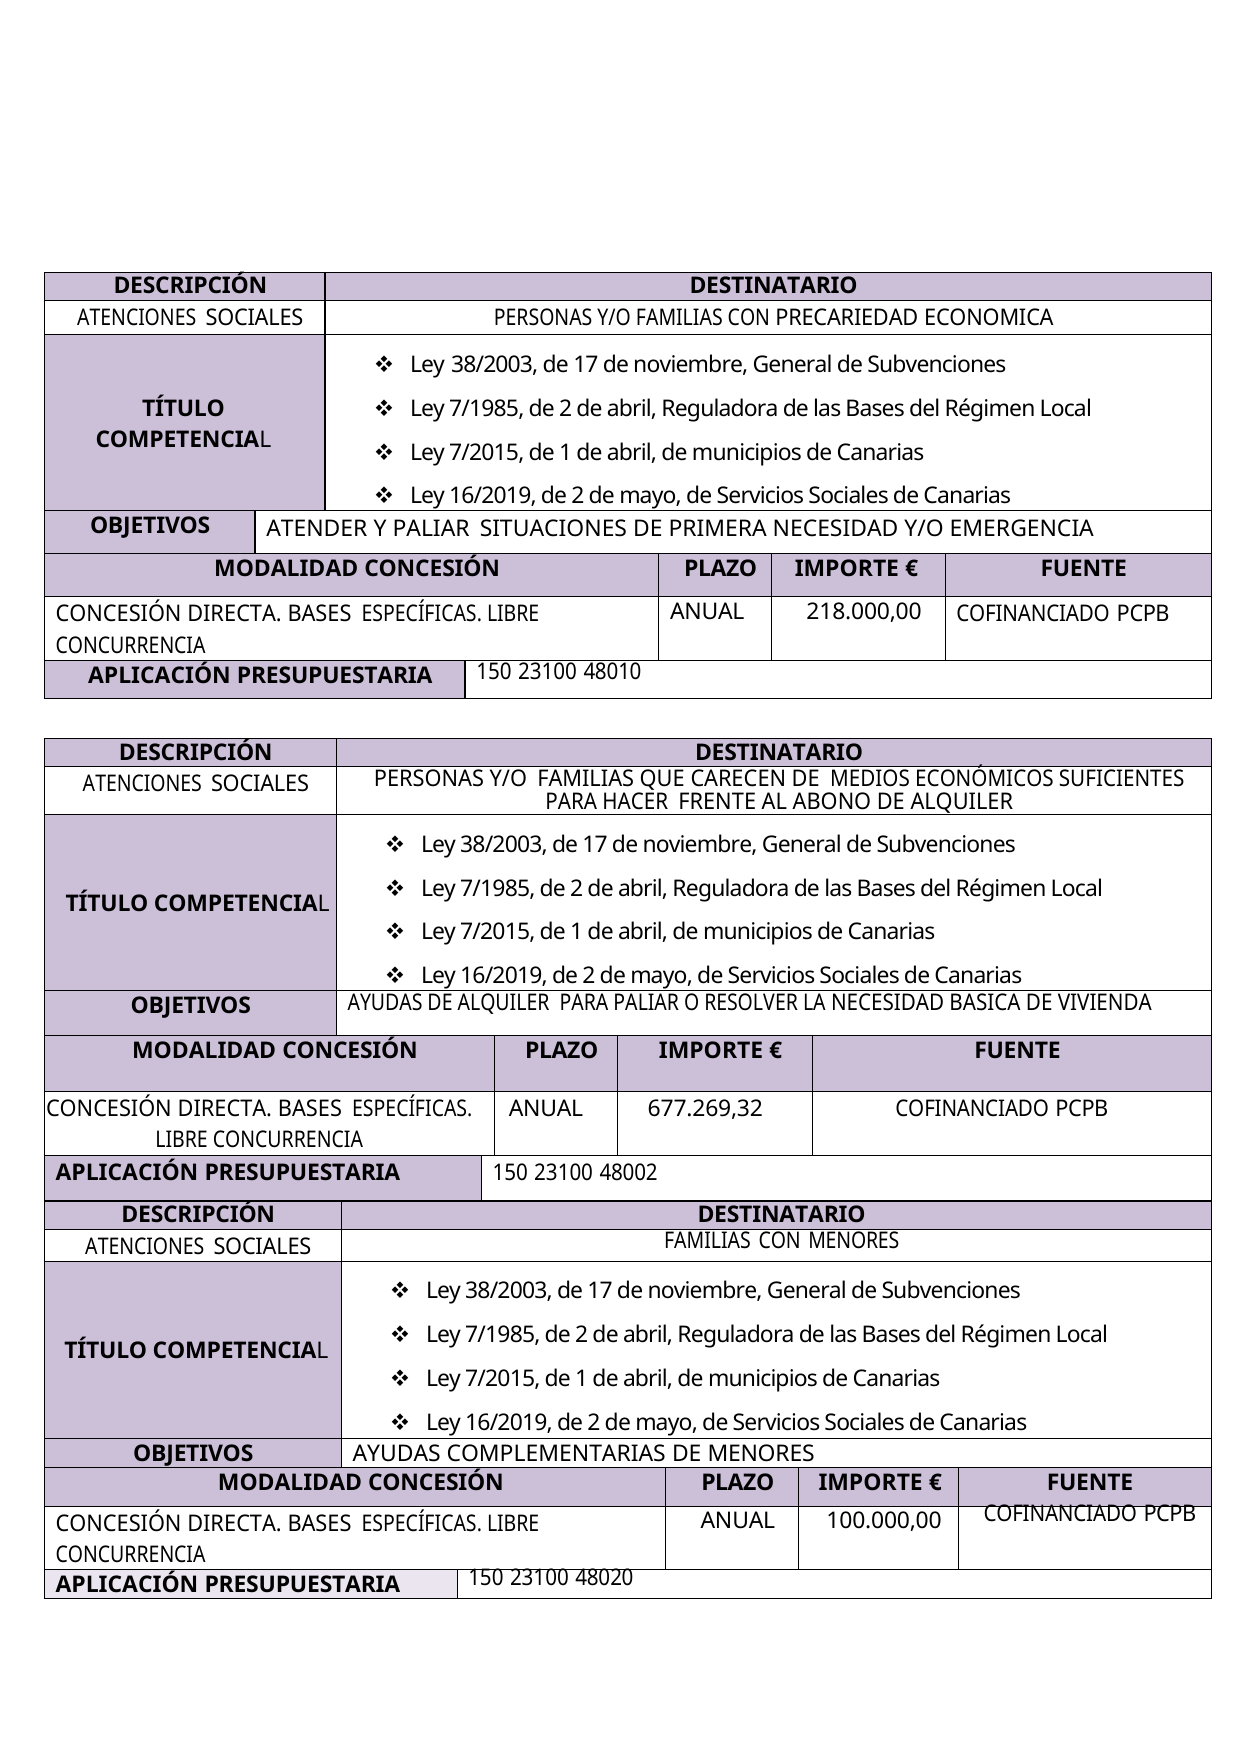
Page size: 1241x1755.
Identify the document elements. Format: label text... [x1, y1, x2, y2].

table_cell IMPORTE € [618, 1036, 812, 1091]
table_cell 218.000,00 [772, 597, 945, 660]
table_cell 150 23100 48002 [482, 1156, 1211, 1200]
table_cell TÍTULO COMPETENCIAL [45, 1262, 341, 1438]
table_cell IMPORTE € [799, 1468, 958, 1506]
table_cell COFINANCIADO PCPB [959, 1507, 1211, 1569]
table_header DESTINATARIO [326, 273, 1211, 300]
table_cell FUENTE [959, 1468, 1211, 1506]
table_cell COFINANCIADO PCPB [813, 1092, 1211, 1154]
table_header DESCRIPCIÓN [45, 1202, 341, 1229]
table_cell ANUAL [659, 597, 771, 660]
table_cell PERSONAS Y/O FAMILIAS QUE CARECEN DE MEDIOS ECONÓMICOS SUFICIENTES PARA HACER FRENTE AL ABONO DE ALQUILER [337, 767, 1211, 814]
table_cell IMPORTE € [772, 554, 945, 596]
table_cell ATENDER Y PALIAR SITUACIONES DE PRIMERA NECESIDAD Y/O EMERGENCIA [256, 511, 1211, 553]
table_cell FAMILIAS CON MENORES [342, 1230, 1211, 1261]
table_cell OBJETIVOS [45, 991, 336, 1035]
table_header DESTINATARIO [342, 1202, 1211, 1229]
table_cell 677.269,32 [618, 1092, 812, 1154]
table_cell MODALIDAD CONCESIÓN [45, 1468, 665, 1506]
table_header DESCRIPCIÓN [45, 739, 336, 766]
table_cell CONCESIÓN DIRECTA. BASES ESPECÍFICAS. LIBRE CONCURRENCIA [45, 597, 658, 660]
table_cell Ley 38/2003, de 17 de noviembre, General de Subvenciones Ley 7/1985, de 2 de abril, Reguladora de las Bases del Régimen Local Ley 7/2015, de 1 de abril, de municipios de Canarias Ley 16/2019, de 2 de mayo, de Servicios Sociales de Canarias [326, 335, 1211, 510]
table_cell 100.000,00 [799, 1507, 958, 1569]
table_cell AYUDAS COMPLEMENTARIAS DE MENORES [342, 1439, 1211, 1467]
table_cell APLICACIÓN PRESUPUESTARIA [45, 661, 464, 698]
table_cell ATENCIONES SOCIALES [45, 767, 336, 814]
table_cell MODALIDAD CONCESIÓN [45, 1036, 494, 1091]
table_cell 150 23100 48020 [458, 1570, 1211, 1598]
table_cell TÍTULO COMPETENCIAL [45, 815, 336, 990]
table_cell ANUAL [666, 1507, 798, 1569]
table_cell COFINANCIADO PCPB [946, 597, 1211, 660]
table_cell MODALIDAD CONCESIÓN [45, 554, 658, 596]
table_cell Ley 38/2003, de 17 de noviembre, General de Subvenciones Ley 7/1985, de 2 de abril, Reguladora de las Bases del Régimen Local Ley 7/2015, de 1 de abril, de municipios de Canarias Ley 16/2019, de 2 de mayo, de Servicios Sociales de Canarias [337, 815, 1211, 990]
table_cell ANUAL [495, 1092, 617, 1154]
table_cell OBJETIVOS [45, 511, 254, 553]
table_cell APLICACIÓN PRESUPUESTARIA [45, 1156, 481, 1200]
table_cell CONCESIÓN DIRECTA. BASES ESPECÍFICAS. LIBRE CONCURRENCIA [45, 1092, 494, 1154]
table_cell PERSONAS Y/O FAMILIAS CON PRECARIEDAD ECONOMICA [326, 301, 1211, 334]
table_cell PLAZO [666, 1468, 798, 1506]
table_cell OBJETIVOS [45, 1439, 341, 1467]
table_cell APLICACIÓN PRESUPUESTARIA [45, 1570, 457, 1598]
table_cell ATENCIONES SOCIALES [45, 1230, 341, 1261]
table_cell Ley 38/2003, de 17 de noviembre, General de Subvenciones Ley 7/1985, de 2 de abril, Reguladora de las Bases del Régimen Local Ley 7/2015, de 1 de abril, de municipios de Canarias Ley 16/2019, de 2 de mayo, de Servicios Sociales de Canarias [342, 1262, 1211, 1438]
table_cell FUENTE [946, 554, 1211, 596]
table_cell PLAZO [659, 554, 771, 596]
table_cell CONCESIÓN DIRECTA. BASES ESPECÍFICAS. LIBRE CONCURRENCIA [45, 1507, 665, 1569]
table_cell 150 23100 48010 [466, 661, 1211, 698]
table_cell AYUDAS DE ALQUILER PARA PALIAR O RESOLVER LA NECESIDAD BASICA DE VIVIENDA [337, 991, 1211, 1035]
table_cell ATENCIONES SOCIALES [45, 301, 324, 334]
table_cell FUENTE [813, 1036, 1211, 1091]
table_header DESCRIPCIÓN [45, 273, 324, 300]
table_cell TÍTULO COMPETENCIAL [45, 335, 324, 510]
table_cell PLAZO [495, 1036, 617, 1091]
table_header DESTINATARIO [337, 739, 1211, 766]
